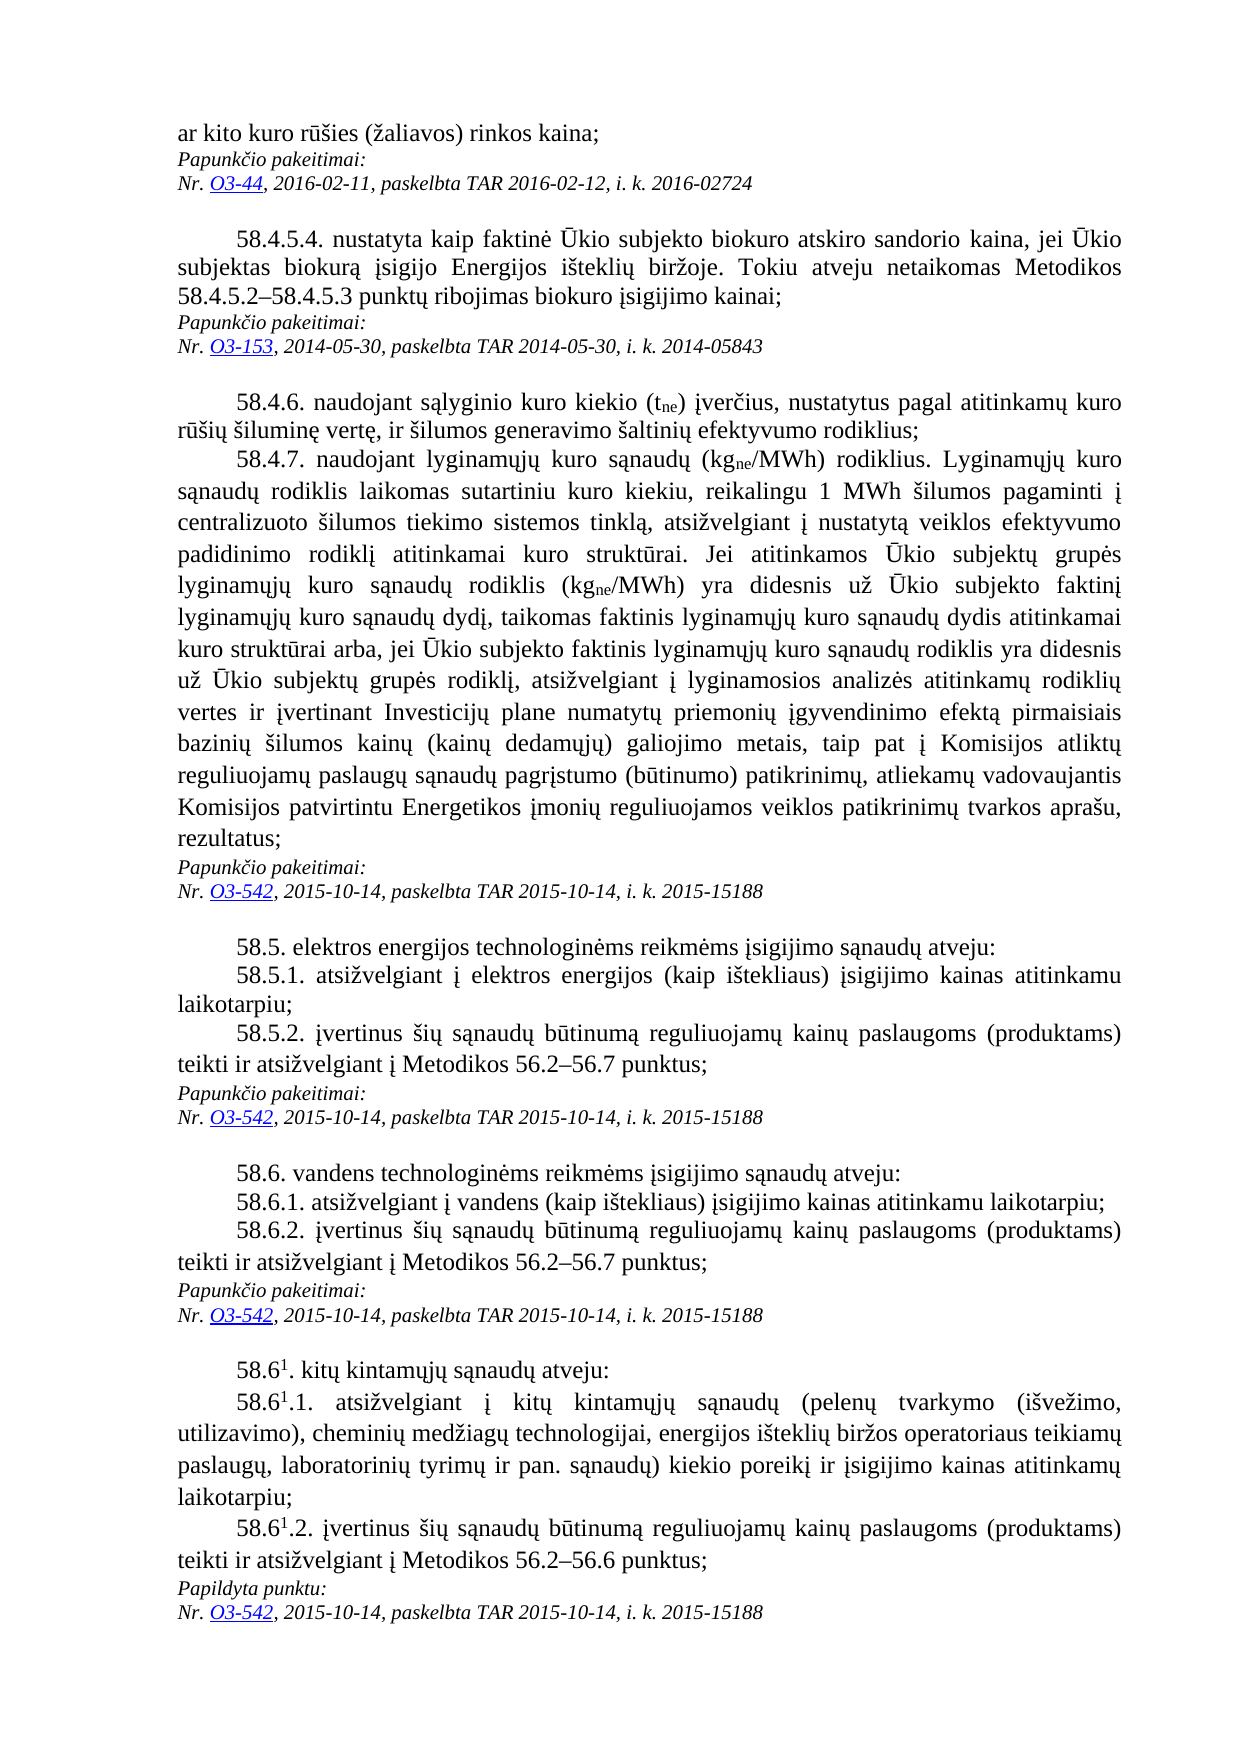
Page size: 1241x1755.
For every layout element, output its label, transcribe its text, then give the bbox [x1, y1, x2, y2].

text 58.6.1. atsižvelgiant į vandens (kaip ištekliaus) įsigijimo kainas atitinkamu laikotarpiu; [177, 1187, 1122, 1215]
text Papunkčio pakeitimai: [177, 147, 1122, 171]
text 58.5.2. įvertinus šių sąnaudų būtinumą reguliuojamų kainų paslaugoms (produktams) teikti ir atsižvelgiant į Metodikos 56.2–56.7 punktus; [177, 1018, 1122, 1078]
text Nr. O3-153, 2014-05-30, paskelbta TAR 2014-05-30, i. k. 2014-05843 [177, 334, 1122, 358]
text 58.6. vandens technologinėms reikmėms įsigijimo sąnaudų atveju: [177, 1158, 1122, 1187]
text ar kito kuro rūšies (žaliavos) rinkos kaina; [177, 118, 1122, 147]
text Nr. O3-542, 2015-10-14, paskelbta TAR 2015-10-14, i. k. 2015-15188 [177, 1105, 1122, 1129]
text 58.6.2. įvertinus šių sąnaudų būtinumą reguliuojamų kainų paslaugoms (produktams) teikti ir atsižvelgiant į Metodikos 56.2–56.7 punktus; [177, 1215, 1122, 1276]
text Papunkčio pakeitimai: [177, 310, 1122, 334]
text Nr. O3-542, 2015-10-14, paskelbta TAR 2015-10-14, i. k. 2015-15188 [177, 879, 1122, 903]
text Papildyta punktu: [177, 1576, 1122, 1600]
text 58.5. elektros energijos technologinėms reikmėms įsigijimo sąnaudų atveju: [177, 932, 1122, 960]
text Papunkčio pakeitimai: [177, 1278, 1122, 1302]
text Nr. O3-542, 2015-10-14, paskelbta TAR 2015-10-14, i. k. 2015-15188 [177, 1302, 1122, 1327]
text 58.61.2. įvertinus šių sąnaudų būtinumą reguliuojamų kainų paslaugoms (produktams) teikti ir atsižvelgiant į Metodikos 56.2–56.6 punktus; [177, 1513, 1122, 1573]
text 58.4.7. naudojant lyginamųjų kuro sąnaudų (kgne/MWh) rodiklius. Lyginamųjų kuro sąnaudų rodiklis laikomas sutartiniu kuro kiekiu, reikalingu 1 MWh šilumos pagaminti į centralizuoto šilumos tiekimo sistemos tinklą, atsižvelgiant į nustatytą veiklos efektyvumo padidinimo rodiklį atitinkamai kuro struktūrai. Jei atitinkamos Ūkio subjektų grupės lyginamųjų kuro sąnaudų rodiklis (kgne/MWh) yra didesnis už Ūkio subjekto faktinį lyginamųjų kuro sąnaudų dydį, taikomas faktinis lyginamųjų kuro sąnaudų dydis atitinkamai kuro struktūrai arba, jei Ūkio subjekto faktinis lyginamųjų kuro sąnaudų rodiklis yra didesnis už Ūkio subjektų grupės rodiklį, atsižvelgiant į lyginamosios analizės atitinkamų rodiklių vertes ir įvertinant Investicijų plane numatytų priemonių įgyvendinimo efektą pirmaisiais bazinių šilumos kainų (kainų dedamųjų) galiojimo metais, taip pat į Komisijos atliktų reguliuojamų paslaugų sąnaudų pagrįstumo (būtinumo) patikrinimų, atliekamų vadovaujantis Komisijos patvirtintu Energetikos įmonių reguliuojamos veiklos patikrinimų tvarkos aprašu, rezultatus; [177, 444, 1122, 852]
text 58.4.6. naudojant sąlyginio kuro kiekio (tne) įverčius, nustatytus pagal atitinkamų kuro rūšių šiluminę vertę, ir šilumos generavimo šaltinių efektyvumo rodiklius; [177, 387, 1122, 444]
text 58.4.5.4. nustatyta kaip faktinė Ūkio subjekto biokuro atskiro sandorio kaina, jei Ūkio subjektas biokurą įsigijo Energijos išteklių biržoje. Tokiu atveju netaikomas Metodikos 58.4.5.2–58.4.5.3 punktų ribojimas biokuro įsigijimo kainai; [177, 224, 1122, 310]
text 58.61. kitų kintamųjų sąnaudų atveju: [177, 1355, 1122, 1384]
text Papunkčio pakeitimai: [177, 1081, 1122, 1105]
text 58.61.1. atsižvelgiant į kitų kintamųjų sąnaudų (pelenų tvarkymo (išvežimo, utilizavimo), cheminių medžiagų technologijai, energijos išteklių biržos operatoriaus teikiamų paslaugų, laboratorinių tyrimų ir pan. sąnaudų) kiekio poreikį ir įsigijimo kainas atitinkamų laikotarpiu; [177, 1387, 1122, 1510]
text Nr. O3-44, 2016-02-11, paskelbta TAR 2016-02-12, i. k. 2016-02724 [177, 171, 1122, 195]
text Nr. O3-542, 2015-10-14, paskelbta TAR 2015-10-14, i. k. 2015-15188 [177, 1600, 1122, 1624]
text Papunkčio pakeitimai: [177, 855, 1122, 879]
text 58.5.1. atsižvelgiant į elektros energijos (kaip ištekliaus) įsigijimo kainas atitinkamu laikotarpiu; [177, 960, 1122, 1018]
